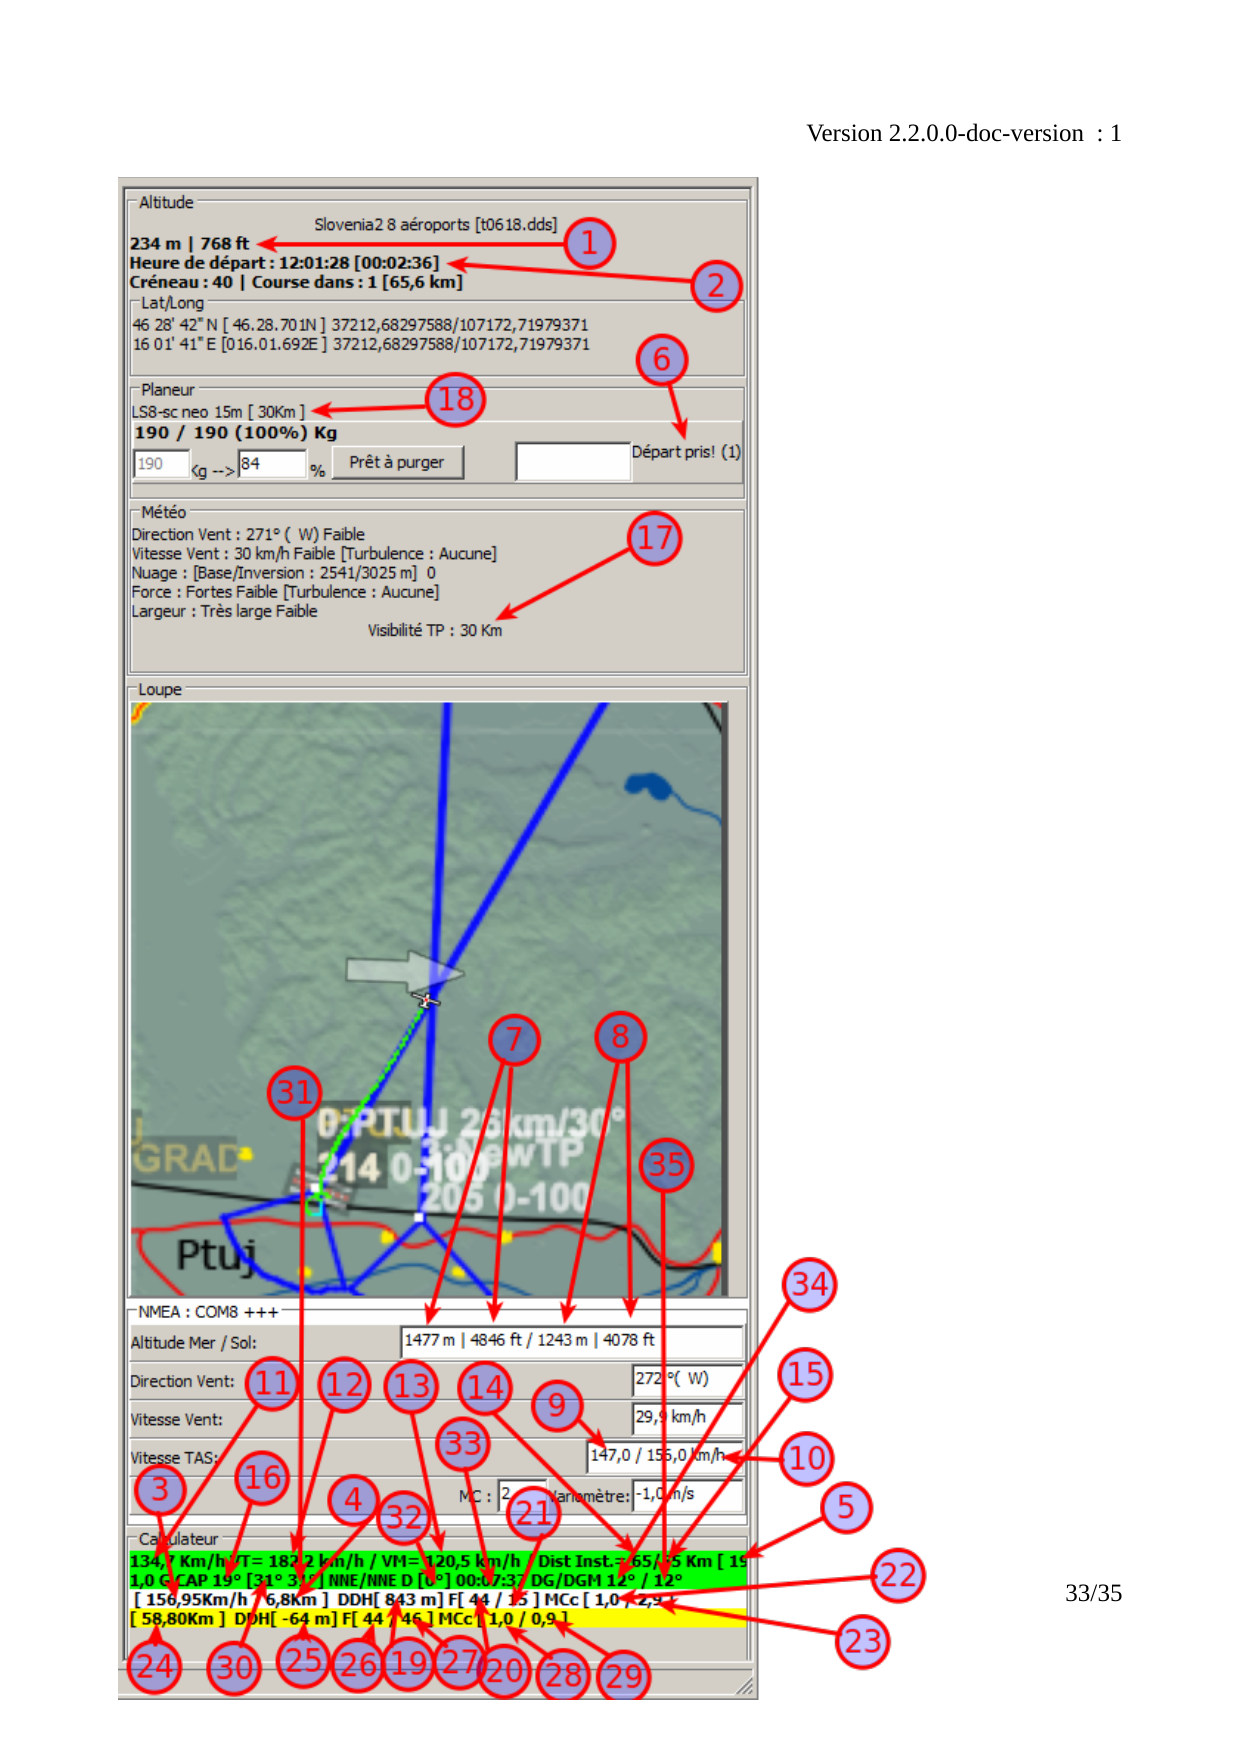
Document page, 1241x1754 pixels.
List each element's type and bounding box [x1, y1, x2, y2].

picture [118, 176, 1123, 1700]
